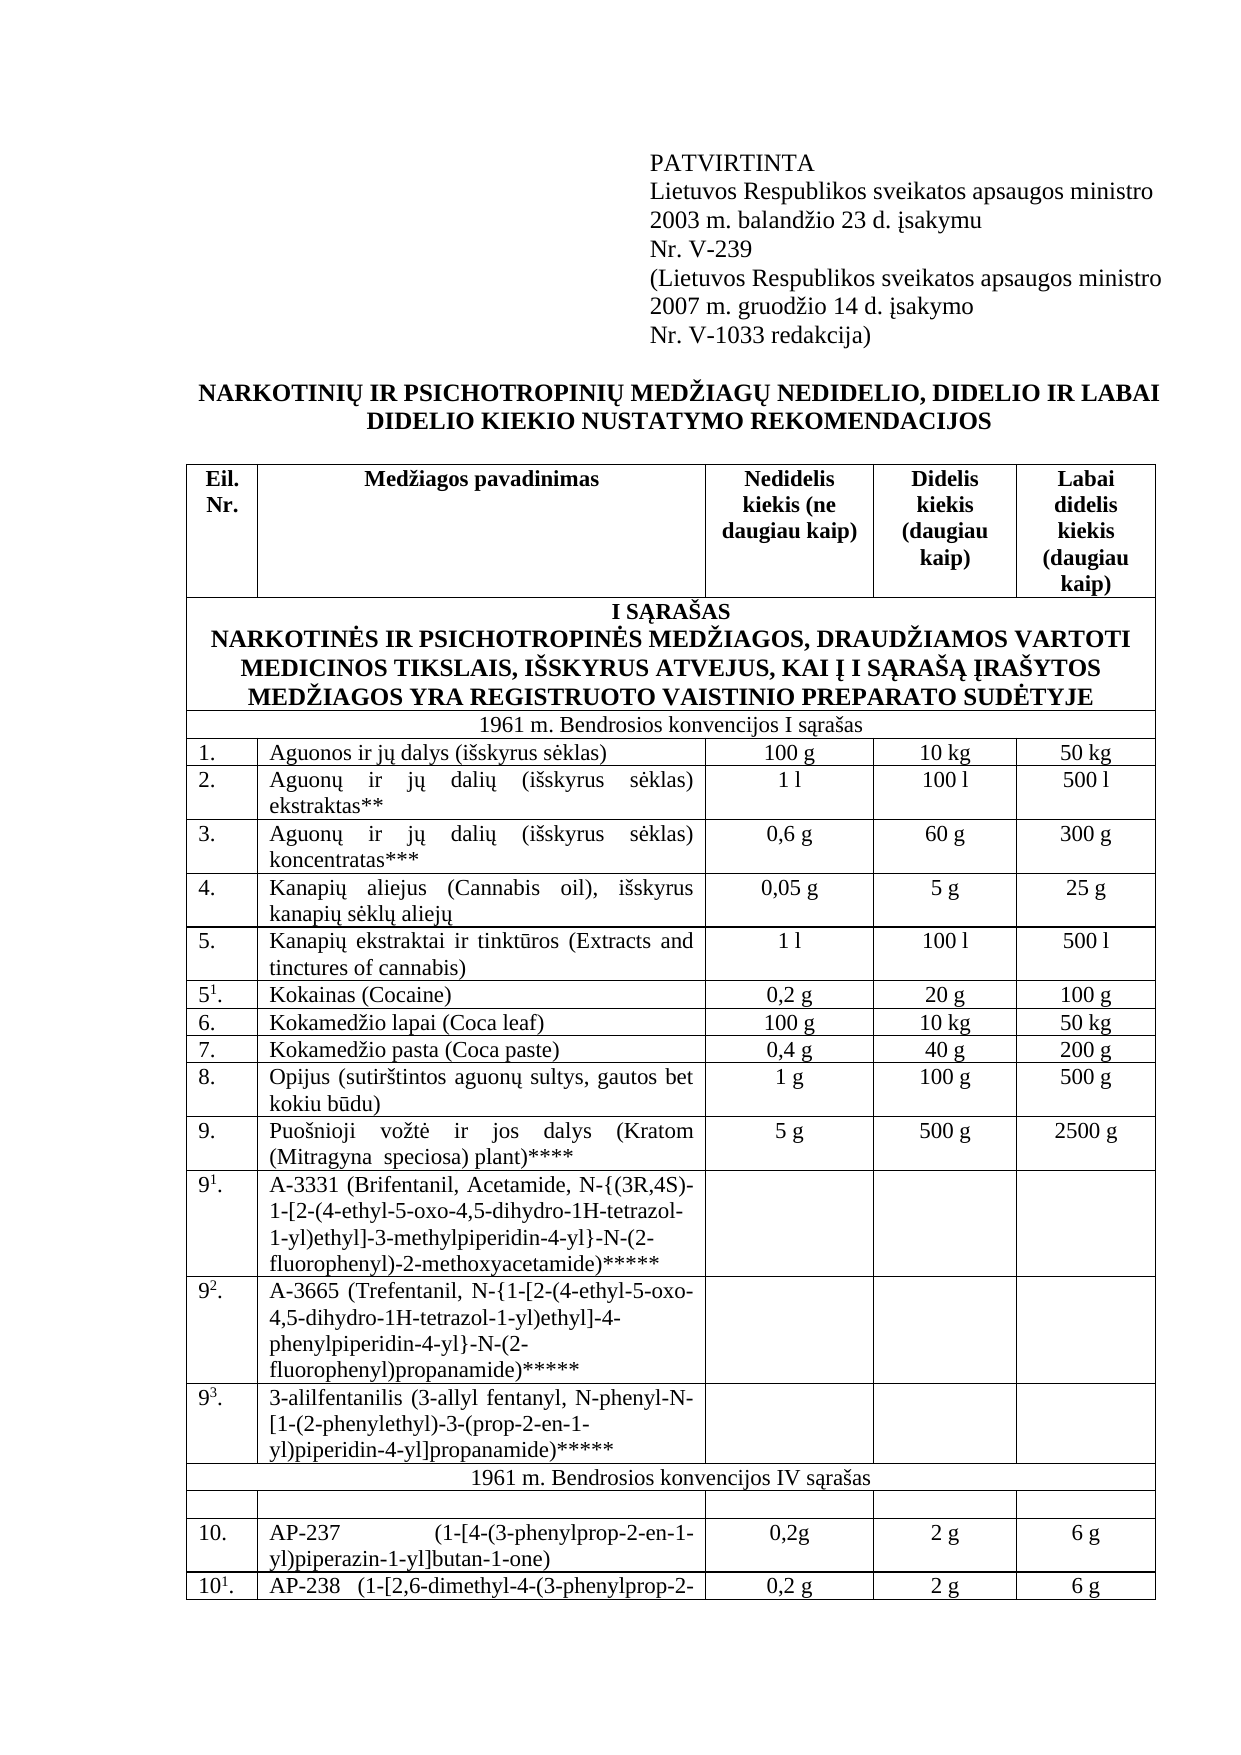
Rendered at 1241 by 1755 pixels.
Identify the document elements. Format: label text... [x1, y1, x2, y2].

table_cell 7. [187, 1036, 257, 1062]
table_cell [874, 1491, 1016, 1518]
table_cell 8. [187, 1063, 257, 1116]
table_cell [874, 1171, 1016, 1276]
text NARkotinių ir psichotropinių medžiagų nedidelio, didelio ir labai didelio kiekio nustatymo Rekomendacijos [177, 378, 1181, 435]
table_cell [706, 1171, 873, 1276]
table_cell 6 g [1017, 1519, 1155, 1571]
table_cell 100 l [874, 928, 1016, 980]
table_cell 3-alilfentanilis (3-allyl fentanyl, N-phenyl-N-[1-(2-phenylethyl)-3-(prop-2-en-1-yl)piperidin-4-yl]propanamide)***** [258, 1384, 705, 1463]
table_cell 0,2g [706, 1519, 873, 1571]
table_cell 0,2 g [706, 981, 873, 1007]
table_cell 5 g [706, 1117, 873, 1170]
table_cell Aguonų ir jų dalių (išskyrus sėklas) koncentratas*** [258, 820, 705, 873]
table_cell 9. [187, 1117, 257, 1170]
table_cell 1 l [706, 766, 873, 819]
table_cell 0,05 g [706, 874, 873, 926]
text PATVIRTINTA [649, 148, 1181, 176]
table_cell [706, 1384, 873, 1463]
table_cell 60 g [874, 820, 1016, 873]
table_cell 1. [187, 739, 257, 765]
table_cell 6. [187, 1009, 257, 1035]
table_cell 100 g [1017, 981, 1155, 1007]
table_cell 50 kg [1017, 739, 1155, 765]
table_cell A-3665 (Trefentanil, N-{1-[2-(4-ethyl-5-oxo-4,5-dihydro-1H-tetrazol-1-yl)ethyl]-4-phenylpiperidin-4-yl}-N-(2-fluorophenyl)propanamide)***** [258, 1277, 705, 1383]
table_cell A-3331 (Brifentanil, Acetamide, N-{(3R,4S)-1-[2-(4-ethyl-5-oxo-4,5-dihydro-1H-tetrazol-1-yl)ethyl]-3-methylpiperidin-4-yl}-N-(2-fluorophenyl)-2-methoxyacetamide)***** [258, 1171, 705, 1276]
table_cell Kokamedžio pasta (Coca paste) [258, 1036, 705, 1062]
table_cell Opijus (sutirštintos aguonų sultys, gautos bet kokiu būdu) [258, 1063, 705, 1116]
table_cell 500 l [1017, 928, 1155, 980]
table_cell 100 g [874, 1063, 1016, 1116]
table_cell Aguonų ir jų dalių (išskyrus sėklas) ekstraktas** [258, 766, 705, 819]
table_cell AP-238 (1-[2,6-dimethyl-4-(3-phenylprop-2- [258, 1573, 705, 1599]
table_cell 4. [187, 874, 257, 926]
table_cell 20 g [874, 981, 1016, 1007]
table_header Labai didelis kiekis (daugiau kaip) [1017, 465, 1155, 597]
table_cell 2500 g [1017, 1117, 1155, 1170]
table_cell [1017, 1171, 1155, 1276]
table_cell 200 g [1017, 1036, 1155, 1062]
table_cell Puošnioji vožtė ir jos dalys (Kratom (Mitragyna speciosa) plant)**** [258, 1117, 705, 1170]
table_cell Kanapių aliejus (Cannabis oil), išskyrus kanapių sėklų aliejų [258, 874, 705, 926]
table_cell 50 kg [1017, 1009, 1155, 1035]
table_cell Aguonos ir jų dalys (išskyrus sėklas) [258, 739, 705, 765]
table_header Didelis kiekis (daugiau kaip) [874, 465, 1016, 597]
table_cell I SĄRAŠAS NARKOTINĖS IR PSICHOTROPINĖS MEDŽIAGOS, DRAUDŽIAMOS VARTOTI MEDICINOS TIKSLAIS, IŠSKYRUS ATVEJUS, KAI Į I SĄRAŠĄ ĮRAŠYTOS MEDŽIAGOS YRA REGISTRUOTO VAISTINIO PREPARATO SUDĖTYJE [187, 598, 1155, 710]
table_cell 500 l [1017, 766, 1155, 819]
table_cell [1017, 1277, 1155, 1383]
table_header Medžiagos pavadinimas [258, 465, 705, 597]
table_cell 92. [187, 1277, 257, 1383]
table_cell 500 g [1017, 1063, 1155, 1116]
table_cell 51. [187, 981, 257, 1007]
table_cell 100 l [874, 766, 1016, 819]
table_cell 2 g [874, 1573, 1016, 1599]
table_cell 0,6 g [706, 820, 873, 873]
table_cell [874, 1384, 1016, 1463]
table_cell [1017, 1384, 1155, 1463]
text (Lietuvos Respublikos sveikatos apsaugos ministro 2007 m. gruodžio 14 d. įsakymo Nr. V-1033 redakcija) [649, 263, 1181, 349]
table_cell Kanapių ekstraktai ir tinktūros (Extracts and tinctures of cannabis) [258, 928, 705, 980]
table_cell 500 g [874, 1117, 1016, 1170]
table_cell 300 g [1017, 820, 1155, 873]
table_cell [187, 1491, 257, 1518]
table_cell [1017, 1491, 1155, 1518]
table_cell 1 g [706, 1063, 873, 1116]
table_header Eil. Nr. [187, 465, 257, 597]
table_cell 5 g [874, 874, 1016, 926]
table_cell 25 g [1017, 874, 1155, 926]
table_cell 1961 m. Bendrosios konvencijos IV sąrašas [187, 1464, 1155, 1490]
table_cell 10 kg [874, 1009, 1016, 1035]
table_cell 0,2 g [706, 1573, 873, 1599]
table_cell 10. [187, 1519, 257, 1571]
table_cell [874, 1277, 1016, 1383]
table_cell [706, 1491, 873, 1518]
table_cell 10 kg [874, 739, 1016, 765]
table_cell 40 g [874, 1036, 1016, 1062]
table_cell 101. [187, 1573, 257, 1599]
table_cell 100 g [706, 1009, 873, 1035]
table_cell 1 l [706, 928, 873, 980]
table_cell 6 g [1017, 1573, 1155, 1599]
table_cell 2. [187, 766, 257, 819]
table_cell 93. [187, 1384, 257, 1463]
table_cell 91. [187, 1171, 257, 1276]
table_cell 100 g [706, 739, 873, 765]
table_cell 2 g [874, 1519, 1016, 1571]
table_cell 5. [187, 928, 257, 980]
table_cell AP-237 (1-[4-(3-phenylprop-2-en-1-yl)piperazin-1-yl]butan-1-one) [258, 1519, 705, 1571]
table_cell 3. [187, 820, 257, 873]
table_cell [258, 1491, 705, 1518]
table_cell Kokainas (Cocaine) [258, 981, 705, 1007]
table_header Nedidelis kiekis (ne daugiau kaip) [706, 465, 873, 597]
text Lietuvos Respublikos sveikatos apsaugos ministro 2003 m. balandžio 23 d. įsakymu Nr. V-239 [649, 176, 1181, 263]
table_cell Kokamedžio lapai (Coca leaf) [258, 1009, 705, 1035]
table_cell 1961 m. Bendrosios konvencijos I sąrašas [187, 711, 1155, 738]
table_cell 0,4 g [706, 1036, 873, 1062]
table_cell [706, 1277, 873, 1383]
